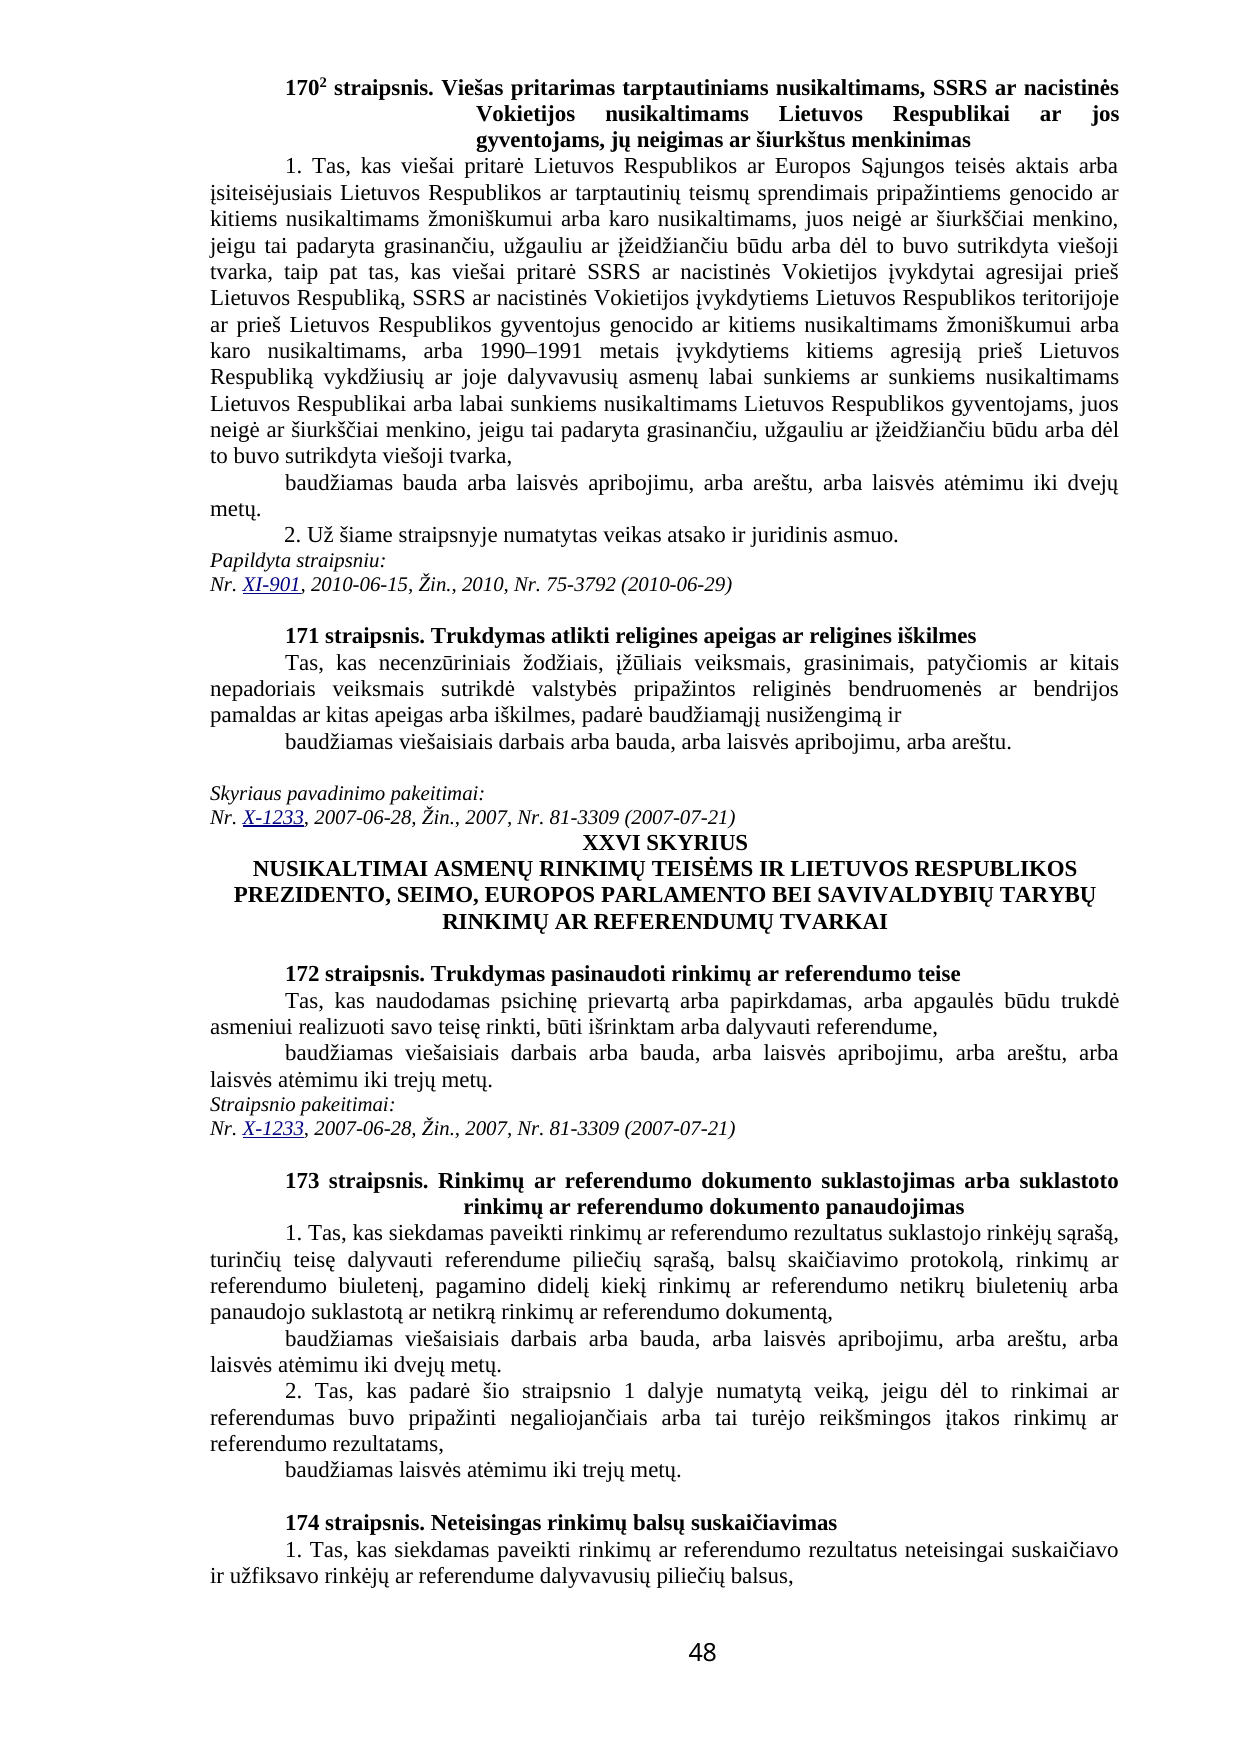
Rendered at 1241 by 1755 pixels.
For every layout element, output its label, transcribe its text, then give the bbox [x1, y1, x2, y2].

text baudžiamas viešaisiais darbais arba bauda, arba laisvės apribojimu, arba areštu, arba laisvės atėmimu iki dvejų metų. [210, 1325, 1120, 1377]
text NUSIKALTIMAI ASMENŲ RINKIMŲ TEISĖMS IR LIETUVOS RESPUBLIKOS PREZIDENTO, SEIMO, EUROPOS PARLAMENTO BEI SAVIVALDYBIŲ TARYBŲ RINKIMŲ AR REFERENDUMŲ TVARKAI [210, 855, 1120, 934]
text 1. Tas, kas viešai pritarė Lietuvos Respublikos ar Europos Sąjungos teisės aktais arba įsiteisėjusiais Lietuvos Respublikos ar tarptautinių teismų sprendimais pripažintiems genocido ar kitiems nusikaltimams žmoniškumui arba karo nusikaltimams, juos neigė ar šiurkščiai menkino, jeigu tai padaryta grasinančiu, užgauliu ar įžeidžiančiu būdu arba dėl to buvo sutrikdyta viešoji tvarka, taip pat tas, kas viešai pritarė SSRS ar nacistinės Vokietijos įvykdytai agresijai prieš Lietuvos Respubliką, SSRS ar nacistinės Vokietijos įvykdytiems Lietuvos Respublikos teritorijoje ar prieš Lietuvos Respublikos gyventojus genocido ar kitiems nusikaltimams žmoniškumui arba karo nusikaltimams, arba 1990–1991 metais įvykdytiems kitiems agresiją prieš Lietuvos Respubliką vykdžiusių ar joje dalyvavusių asmenų labai sunkiems ar sunkiems nusikaltimams Lietuvos Respublikai arba labai sunkiems nusikaltimams Lietuvos Respublikos gyventojams, juos neigė ar šiurkščiai menkino, jeigu tai padaryta grasinančiu, užgauliu ar įžeidžiančiu būdu arba dėl to buvo sutrikdyta viešoji tvarka, [210, 153, 1120, 469]
text Nr. XI-901, 2010-06-15, Žin., 2010, Nr. 75-3792 (2010-06-29) [210, 572, 1120, 596]
text Papildyta straipsniu: [210, 548, 1120, 572]
text 174 straipsnis. Neteisingas rinkimų balsų suskaičiavimas [210, 1509, 1120, 1536]
text Nr. X-1233, 2007-06-28, Žin., 2007, Nr. 81-3309 (2007-07-21) [210, 804, 1120, 829]
text 2. Už šiame straipsnyje numatytas veikas atsako ir juridinis asmuo. [210, 522, 1120, 548]
text 172 straipsnis. Trukdymas pasinaudoti rinkimų ar referendumo teise [210, 960, 1120, 987]
text baudžiamas viešaisiais darbais arba bauda, arba laisvės apribojimu, arba areštu. [210, 728, 1120, 754]
text 173 straipsnis. Rinkimų ar referendumo dokumento suklastojimas arba suklastoto rinkimų ar referendumo dokumento panaudojimas [285, 1167, 1120, 1219]
text baudžiamas bauda arba laisvės apribojimu, arba areštu, arba laisvės atėmimu iki dvejų metų. [210, 469, 1120, 522]
subtitle XXVI SKYRIUS [210, 829, 1120, 855]
text 1702 straipsnis. Viešas pritarimas tarptautiniams nusikaltimams, SSRS ar nacistinės Vokietijos nusikaltimams Lietuvos Respublikai ar jos gyventojams, jų neigimas ar šiurkštus menkinimas [285, 73, 1120, 153]
text 171 straipsnis. Trukdymas atlikti religines apeigas ar religines iškilmes [210, 622, 1120, 649]
text baudžiamas laisvės atėmimu iki trejų metų. [210, 1457, 1120, 1483]
text 1. Tas, kas siekdamas paveikti rinkimų ar referendumo rezultatus neteisingai suskaičiavo ir užfiksavo rinkėjų ar referendume dalyvavusių piliečių balsus, [210, 1536, 1120, 1588]
text baudžiamas viešaisiais darbais arba bauda, arba laisvės apribojimu, arba areštu, arba laisvės atėmimu iki trejų metų. [210, 1039, 1120, 1092]
text Nr. X-1233, 2007-06-28, Žin., 2007, Nr. 81-3309 (2007-07-21) [210, 1116, 1120, 1140]
text 1. Tas, kas siekdamas paveikti rinkimų ar referendumo rezultatus suklastojo rinkėjų sąrašą, turinčių teisę dalyvauti referendume piliečių sąrašą, balsų skaičiavimo protokolą, rinkimų ar referendumo biuletenį, pagamino didelį kiekį rinkimų ar referendumo netikrų biuletenių arba panaudojo suklastotą ar netikrą rinkimų ar referendumo dokumentą, [210, 1219, 1120, 1325]
text Skyriaus pavadinimo pakeitimai: [210, 781, 1120, 804]
text 2. Tas, kas padarė šio straipsnio 1 dalyje numatytą veiką, jeigu dėl to rinkimai ar referendumas buvo pripažinti negaliojančiais arba tai turėjo reikšmingos įtakos rinkimų ar referendumo rezultatams, [210, 1377, 1120, 1457]
text Straipsnio pakeitimai: [210, 1092, 1120, 1116]
text Tas, kas necenzūriniais žodžiais, įžūliais veiksmais, grasinimais, patyčiomis ar kitais nepadoriais veiksmais sutrikdė valstybės pripažintos religinės bendruomenės ar bendrijos pamaldas ar kitas apeigas arba iškilmes, padarė baudžiamąjį nusižengimą ir [210, 649, 1120, 728]
text Tas, kas naudodamas psichinę prievartą arba papirkdamas, arba apgaulės būdu trukdė asmeniui realizuoti savo teisę rinkti, būti išrinktam arba dalyvauti referendume, [210, 987, 1120, 1039]
